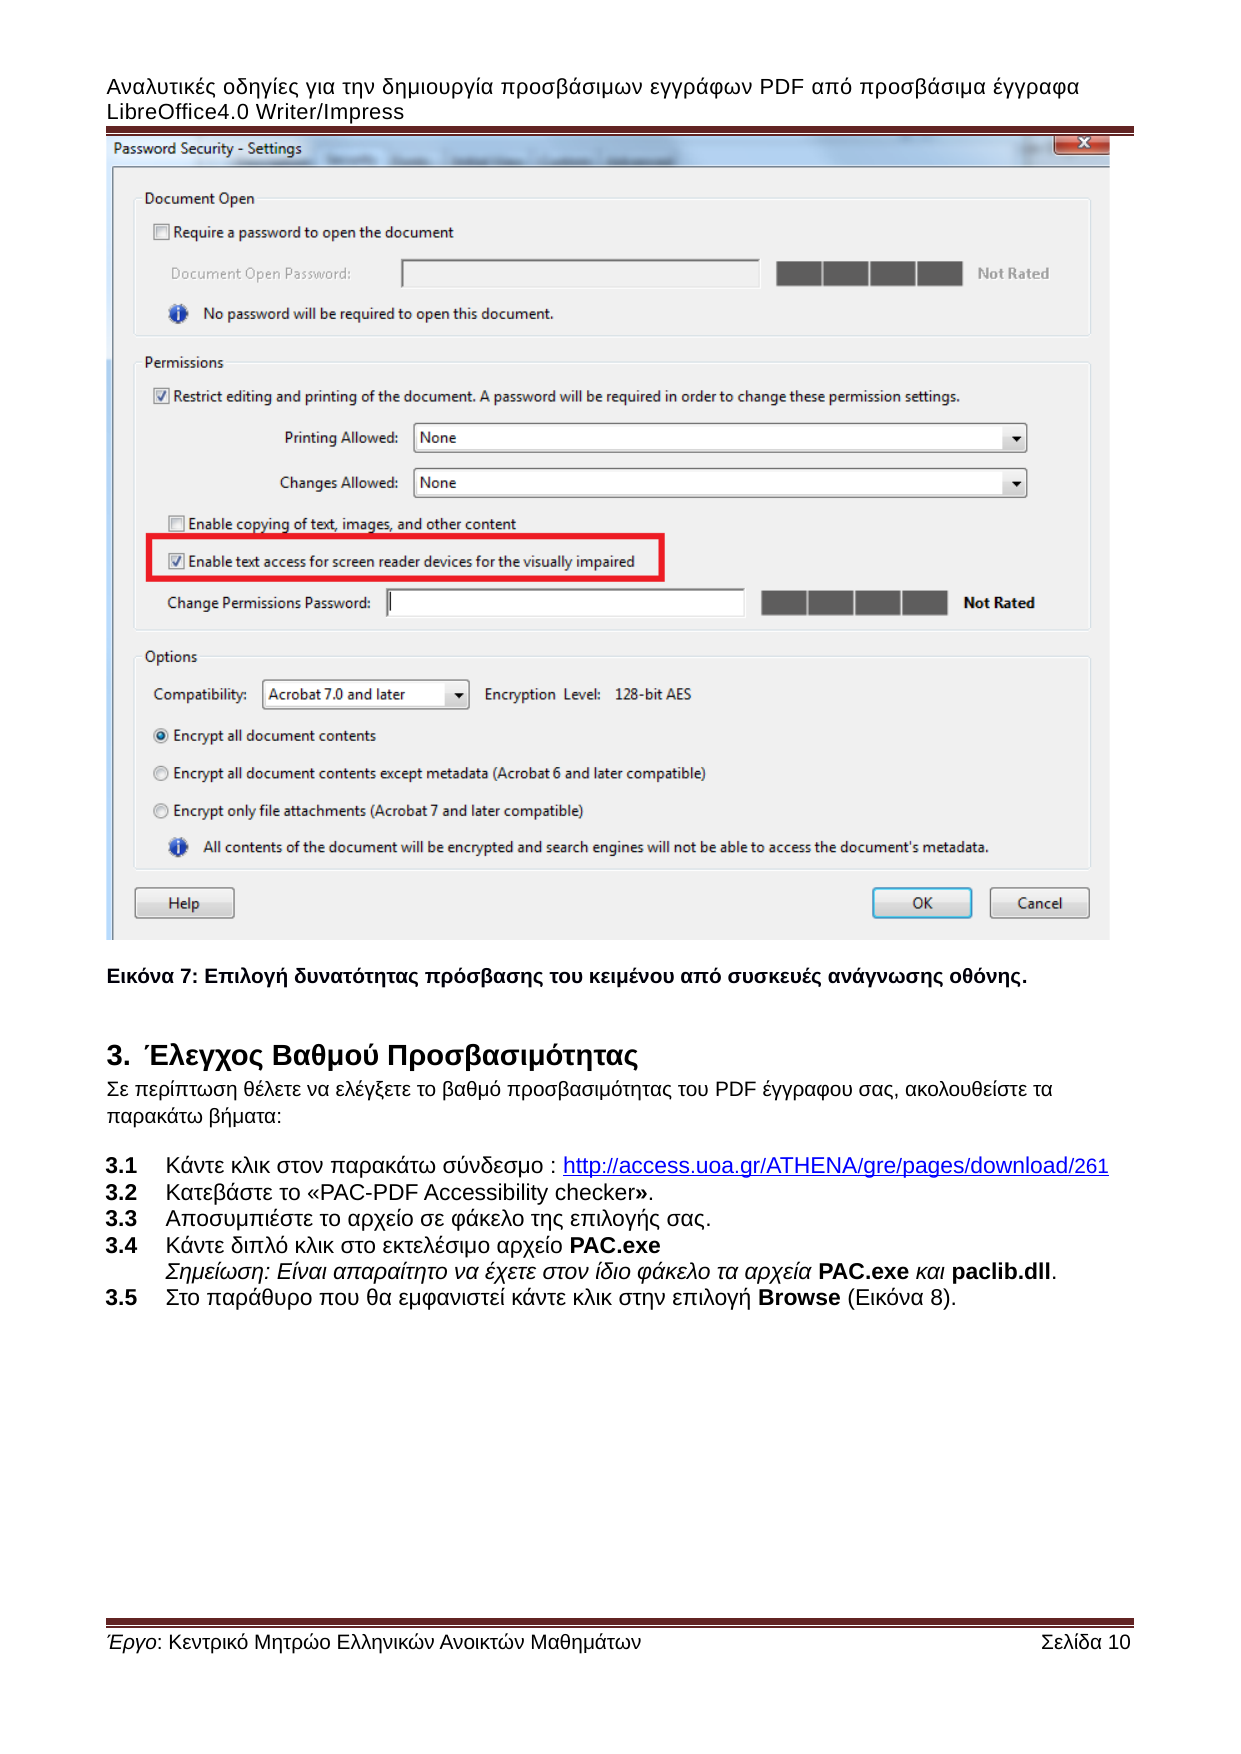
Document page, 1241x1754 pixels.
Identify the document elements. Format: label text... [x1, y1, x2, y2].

list Κάντε διπλό κλικ στο εκτελέσιμο αρχείο PAC.exe [121, 1232, 1134, 1258]
list Στο παράθυρο που θα εμφανιστεί κάντε κλικ στην επιλογή Browse (Εικόνα 8). [121, 1284, 1134, 1311]
text Σημείωση: Είναι απαραίτητο να έχετε στον ίδιο φάκελο τα αρχεία PAC.exe και paclib.dll. [165, 1258, 1134, 1284]
text Σε περίπτωση θέλετε να ελέγξετε το βαθμό προσβασιμότητας του PDF έγγραφου σας, ακολουθείστε τα παρακάτω βήματα: [106, 1077, 1134, 1128]
subtitle Έλεγχος Βαθμού Προσβασιμότητας [106, 1038, 1134, 1072]
picture [106, 136, 1110, 940]
list Αποσυμπιέστε το αρχείο σε φάκελο της επιλογής σας. [121, 1205, 1134, 1232]
list Κατεβάστε το «PAC-PDF Accessibility checker». [121, 1179, 1134, 1205]
list Κάντε κλικ στον παρακάτω σύνδεσμο : http://access.uoa.gr/ATHENA/gre/pages/download/261 [121, 1152, 1134, 1179]
text Εικόνα 7: Επιλογή δυνατότητας πρόσβασης του κειμένου από συσκευές ανάγνωσης οθόνης. [106, 964, 1134, 988]
